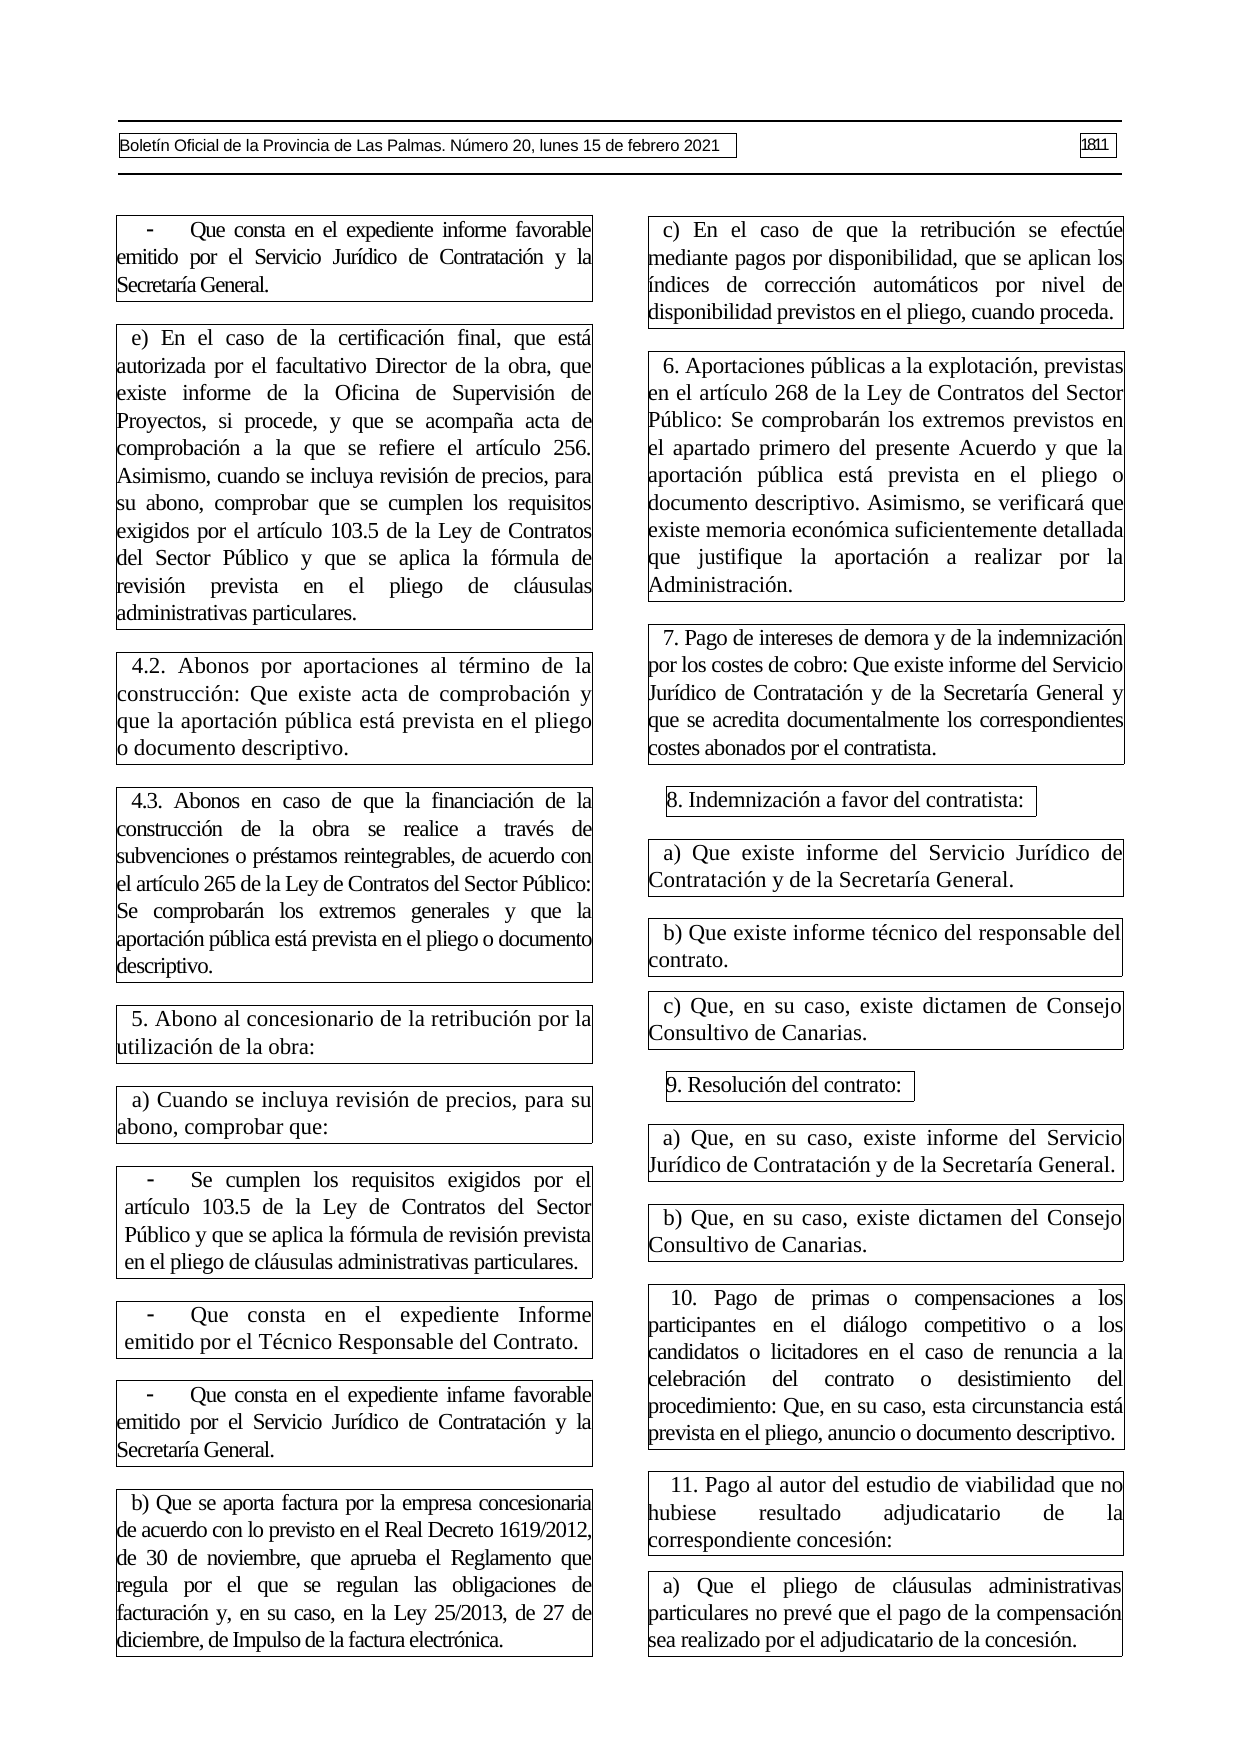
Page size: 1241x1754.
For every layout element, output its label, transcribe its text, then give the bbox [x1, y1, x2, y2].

list Se cumplen los requisitos exigidos por el artículo 103.5 de la Ley de Contratos del Sector Público y que se aplica la fórmula de revisión prevista en el pliego de cláusulas administrativas particulares. [124, 1167, 592, 1275]
text 4.2. Abonos por aportaciones al término de la construcción: Que existe acta de comprobación y que la aportación pública está prevista en el pliego o documento descriptivo. [117, 653, 592, 761]
text Boletín Oficial de la Provincia de Las Palmas. Número 20, lunes 15 de febrero 2021 [120, 136, 736, 155]
text e) En el caso de la certificación final, que está autorizada por el facultativo Director de la obra, que existe informe de la Oficina de Supervisión de Proyectos, si procede, y que se acompaña acta de comprobación a la que se refiere el artículo 256. Asimismo, cuando se incluya revisión de precios, para su abono, comprobar que se cumplen los requisitos exigidos por el artículo 103.5 de la Ley de Contratos del Sector Público y que se aplica la fórmula de revisión prevista en el pliego de cláusulas administrativas particulares. [117, 325, 592, 626]
text c) Que, en su caso, existe dictamen de Consejo Consultivo de Canarias. [649, 992, 1123, 1046]
text b) Que existe informe técnico del responsable del contrato. [649, 919, 1122, 973]
text 4.3. Abonos en caso de que la financiación de la construcción de la obra se realice a través de subvenciones o préstamos reintegrables, de acuerdo con el artículo 265 de la Ley de Contratos del Sector Público: Se comprobarán los extremos generales y que la aportación pública está prevista en el pliego o documento descriptivo. [117, 788, 592, 979]
text 7. Pago de intereses de demora y de la indemnización por los costes de cobro: Que existe informe del Servicio Jurídico de Contratación y de la Secretaría General y que se acredita documentalmente los correspondientes costes abonados por el contratista. [649, 625, 1124, 761]
list Que consta en el expediente infame favorable emitido por el Servicio Jurídico de Contratación y la Secretaría General. [117, 1381, 592, 1463]
text 9. Resolución del contrato: [667, 1072, 914, 1098]
text 10. Pago de primas o compensaciones a los participantes en el diálogo competitivo o a los candidatos o licitadores en el caso de renuncia a la celebración del contrato o desistimiento del procedimiento: Que, en su caso, esta circunstancia está prevista en el pliego, anuncio o documento descriptivo. [649, 1285, 1124, 1446]
text a) Que el pliego de cláusulas administrativas particulares no prevé que el pago de la compensación sea realizado por el adjudicatario de la concesión. [649, 1572, 1122, 1653]
text 1811 [1081, 136, 1116, 155]
text b) Que se aporta factura por la empresa concesionaria de acuerdo con lo previsto en el Real Decreto 1619/2012, de 30 de noviembre, que aprueba el Reglamento que regula por el que se regulan las obligaciones de facturación y, en su caso, en la Ley 25/2013, de 27 de diciembre, de Impulso de la factura electrónica. [117, 1490, 592, 1653]
text a) Que existe informe del Servicio Jurídico de Contratación y de la Secretaría General. [649, 840, 1123, 893]
list Que consta en el expediente Informe emitido por el Técnico Responsable del Contrato. [124, 1302, 592, 1355]
text 5. Abono al concesionario de la retribución por la utilización de la obra: [117, 1006, 592, 1060]
text a) Cuando se incluya revisión de precios, para su abono, comprobar que: [117, 1087, 592, 1140]
text c) En el caso de que la retribución se efectúe mediante pagos por disponibilidad, que se aplican los índices de corrección automáticos por nivel de disponibilidad previstos en el pliego, cuando proceda. [649, 217, 1123, 325]
text 11. Pago al autor del estudio de viabilidad que no hubiese resultado adjudicatario de la correspondiente concesión: [649, 1472, 1123, 1553]
text 6. Aportaciones públicas a la explotación, previstas en el artículo 268 de la Ley de Contratos del Sector Público: Se comprobarán los extremos previstos en el apartado primero del presente Acuerdo y que la aportación pública está prevista en el pliego o documento descriptivo. Asimismo, se verificará que existe memoria económica suficientemente detallada que justifique la aportación a realizar por la Administración. [649, 352, 1124, 598]
text b) Que, en su caso, existe dictamen del Consejo Consultivo de Canarias. [649, 1205, 1123, 1258]
list Que consta en el expediente informe favorable emitido por el Servicio Jurídico de Contratación y la Secretaría General. [117, 216, 592, 298]
text 8. Indemnización a favor del contratista: [667, 787, 1036, 813]
text a) Que, en su caso, existe informe del Servicio Jurídico de Contratación y de la Secretaría General. [649, 1125, 1123, 1178]
